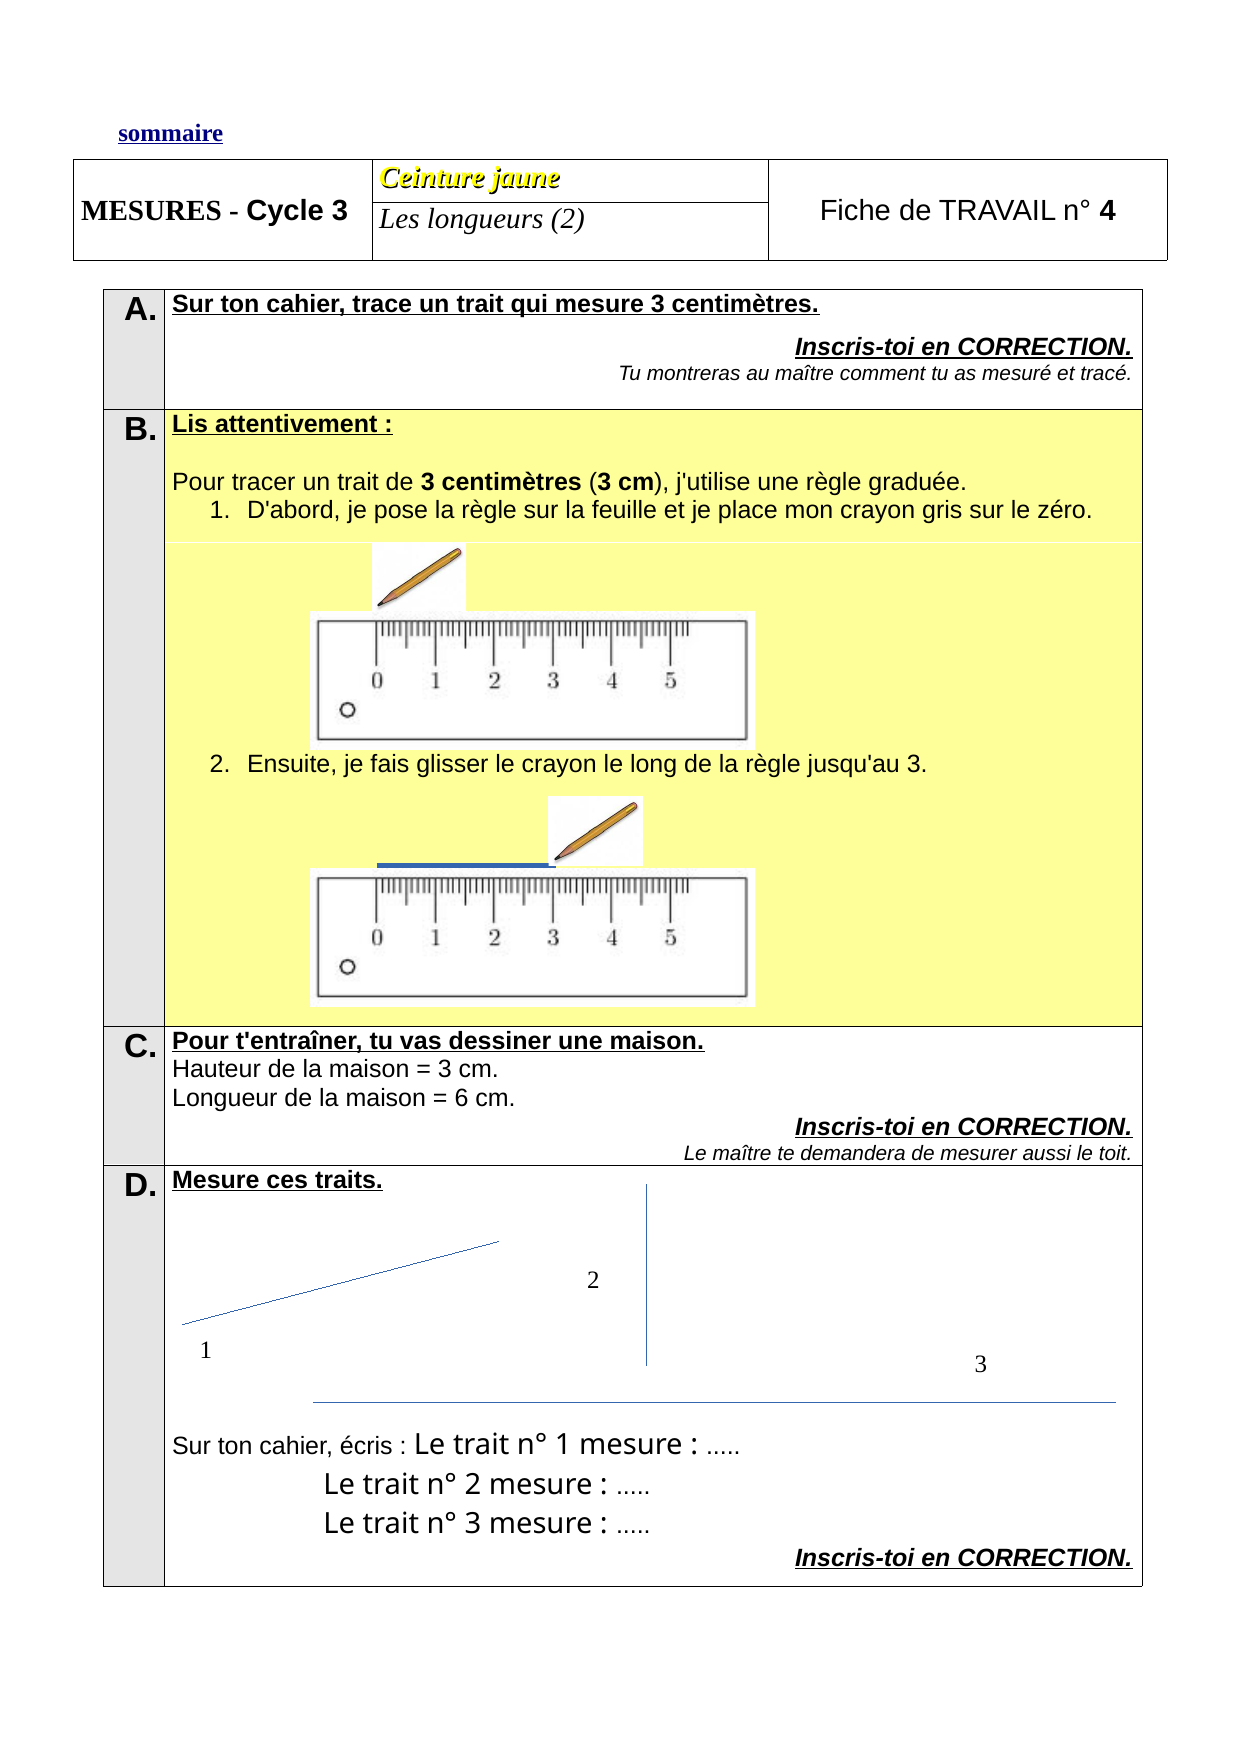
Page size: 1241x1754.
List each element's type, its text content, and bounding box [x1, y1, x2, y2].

picture [310, 542, 756, 750]
text sommaire [118, 118, 1122, 147]
table_cell Pour t'entraîner, tu vas dessiner une maison. Hauteur de la maison = 3 cm. Longueur de la maison = 6 cm. Inscris-toi en CORRECTION. Le maître te demandera de mesurer aussi le toit. [165, 1027, 1142, 1164]
table_header Fiche de TRAVAIL n° 4 [769, 160, 1167, 260]
table_cell B. [104, 410, 164, 1026]
table_cell Lis attentivement : Pour tracer un trait de 3 centimètres (3 cm), j'utilise une règle graduée. D'abord, je pose la règle sur la feuille et je place mon crayon gris sur le zéro. Ensuite, je fais glisser le crayon le long de la règle jusqu'au 3. [165, 410, 1142, 542]
picture [310, 868, 756, 1007]
table_cell Lis attentivement : Pour tracer un trait de 3 centimètres (3 cm), j'utilise une règle graduée. D'abord, je pose la règle sur la feuille et je place mon crayon gris sur le zéro. Ensuite, je fais glisser le crayon le long de la règle jusqu'au 3. [165, 543, 1142, 1026]
table_cell D. [104, 1166, 164, 1586]
table_header Ceinture jaune [373, 160, 768, 202]
table_header MESURES - Cycle 3 [74, 160, 372, 260]
picture [548, 796, 643, 866]
table_cell C. [104, 1027, 164, 1164]
table_cell Les longueurs (2) [373, 203, 768, 260]
table_cell Mesure ces traits. Sur ton cahier, écris : Le trait n° 1 mesure : ..... Le trait n° 2 mesure : ..... Le trait n° 3 mesure : ..... Inscris-toi en CORRECTION. [165, 1166, 1142, 1586]
table_header A. [104, 290, 164, 409]
table_header Sur ton cahier, trace un trait qui mesure 3 centimètres. Inscris-toi en CORRECTION. Tu montreras au maître comment tu as mesuré et tracé. [165, 290, 1142, 409]
